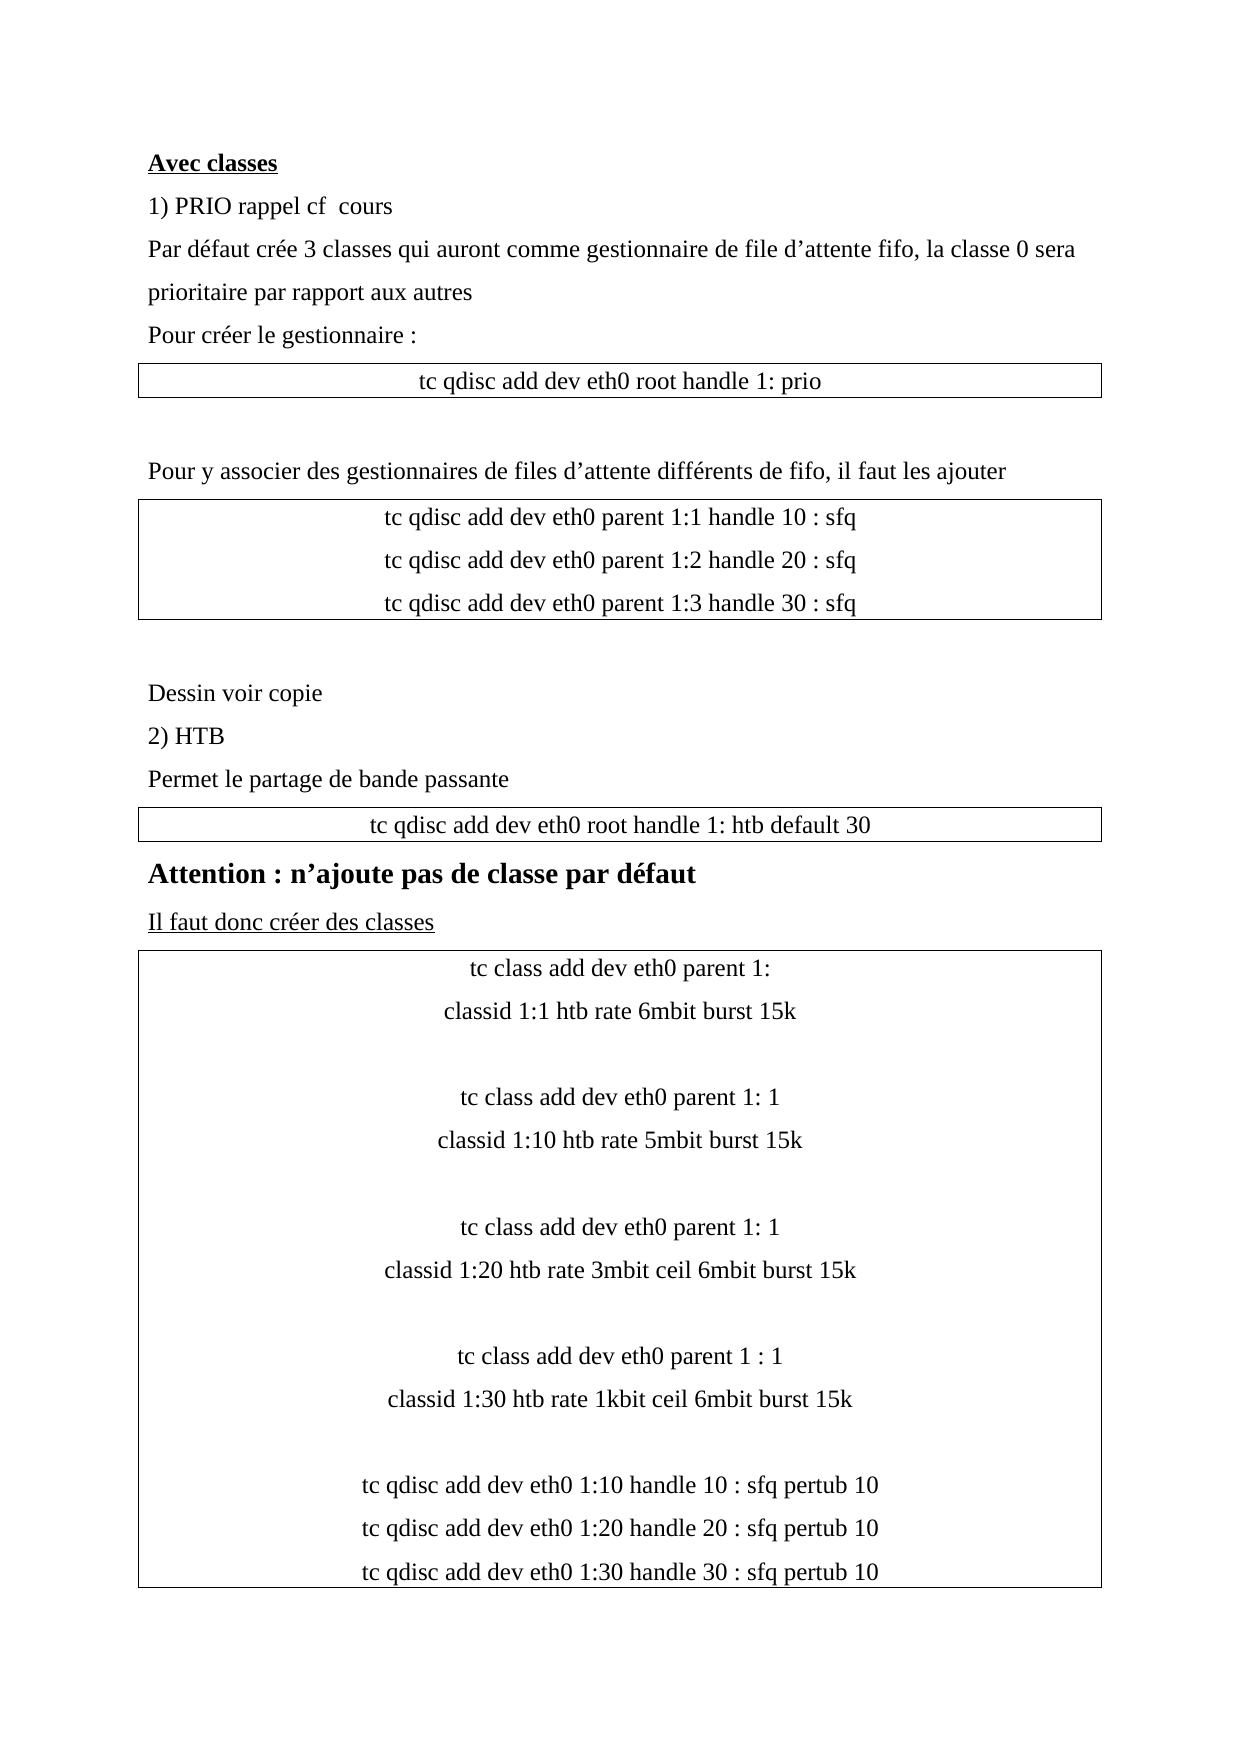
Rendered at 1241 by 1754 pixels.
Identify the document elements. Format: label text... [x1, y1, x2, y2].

text Dessin voir copie [148, 678, 1093, 706]
text classid 1:20 htb rate 3mbit ceil 6mbit burst 15k [139, 1252, 1101, 1283]
text tc qdisc add dev eth0 root handle 1: htb default 30 [139, 808, 1101, 841]
text tc class add dev eth0 parent 1: 1 [139, 1079, 1101, 1111]
text tc class add dev eth0 parent 1 : 1 [139, 1338, 1101, 1370]
text tc class add dev eth0 parent 1: 1 [139, 1208, 1101, 1240]
text classid 1:10 htb rate 5mbit burst 15k [139, 1122, 1101, 1154]
text tc class add dev eth0 parent 1: [139, 951, 1101, 982]
text tc qdisc add dev eth0 parent 1:1 handle 10 : sfq [139, 500, 1101, 531]
text Pour y associer des gestionnaires de files d’attente différents de fifo, il faut les ajouter [148, 456, 1093, 484]
text 2) HTB [148, 721, 1093, 749]
text tc qdisc add dev eth0 parent 1:3 handle 30 : sfq [139, 585, 1101, 619]
text Par défaut crée 3 classes qui auront comme gestionnaire de file d’attente fifo, la classe 0 sera [148, 234, 1093, 263]
text Permet le partage de bande passante [148, 764, 1093, 793]
text tc qdisc add dev eth0 1:10 handle 10 : sfq pertub 10 [139, 1467, 1101, 1499]
text prioritaire par rapport aux autres [148, 277, 1093, 306]
text Il faut donc créer des classes [148, 907, 1093, 935]
text tc qdisc add dev eth0 1:20 handle 20 : sfq pertub 10 [139, 1510, 1101, 1542]
text tc qdisc add dev eth0 root handle 1: prio [139, 364, 1101, 397]
text classid 1:30 htb rate 1kbit ceil 6mbit burst 15k [139, 1381, 1101, 1413]
text tc qdisc add dev eth0 parent 1:2 handle 20 : sfq [139, 542, 1101, 574]
text Pour créer le gestionnaire : [148, 320, 1093, 349]
text tc qdisc add dev eth0 1:30 handle 30 : sfq pertub 10 [139, 1553, 1101, 1587]
text 1) PRIO rappel cf cours [148, 191, 1093, 219]
text Avec classes [148, 148, 1093, 176]
text classid 1:1 htb rate 6mbit burst 15k [139, 993, 1101, 1025]
text Attention : n’ajoute pas de classe par défaut [148, 856, 1093, 890]
